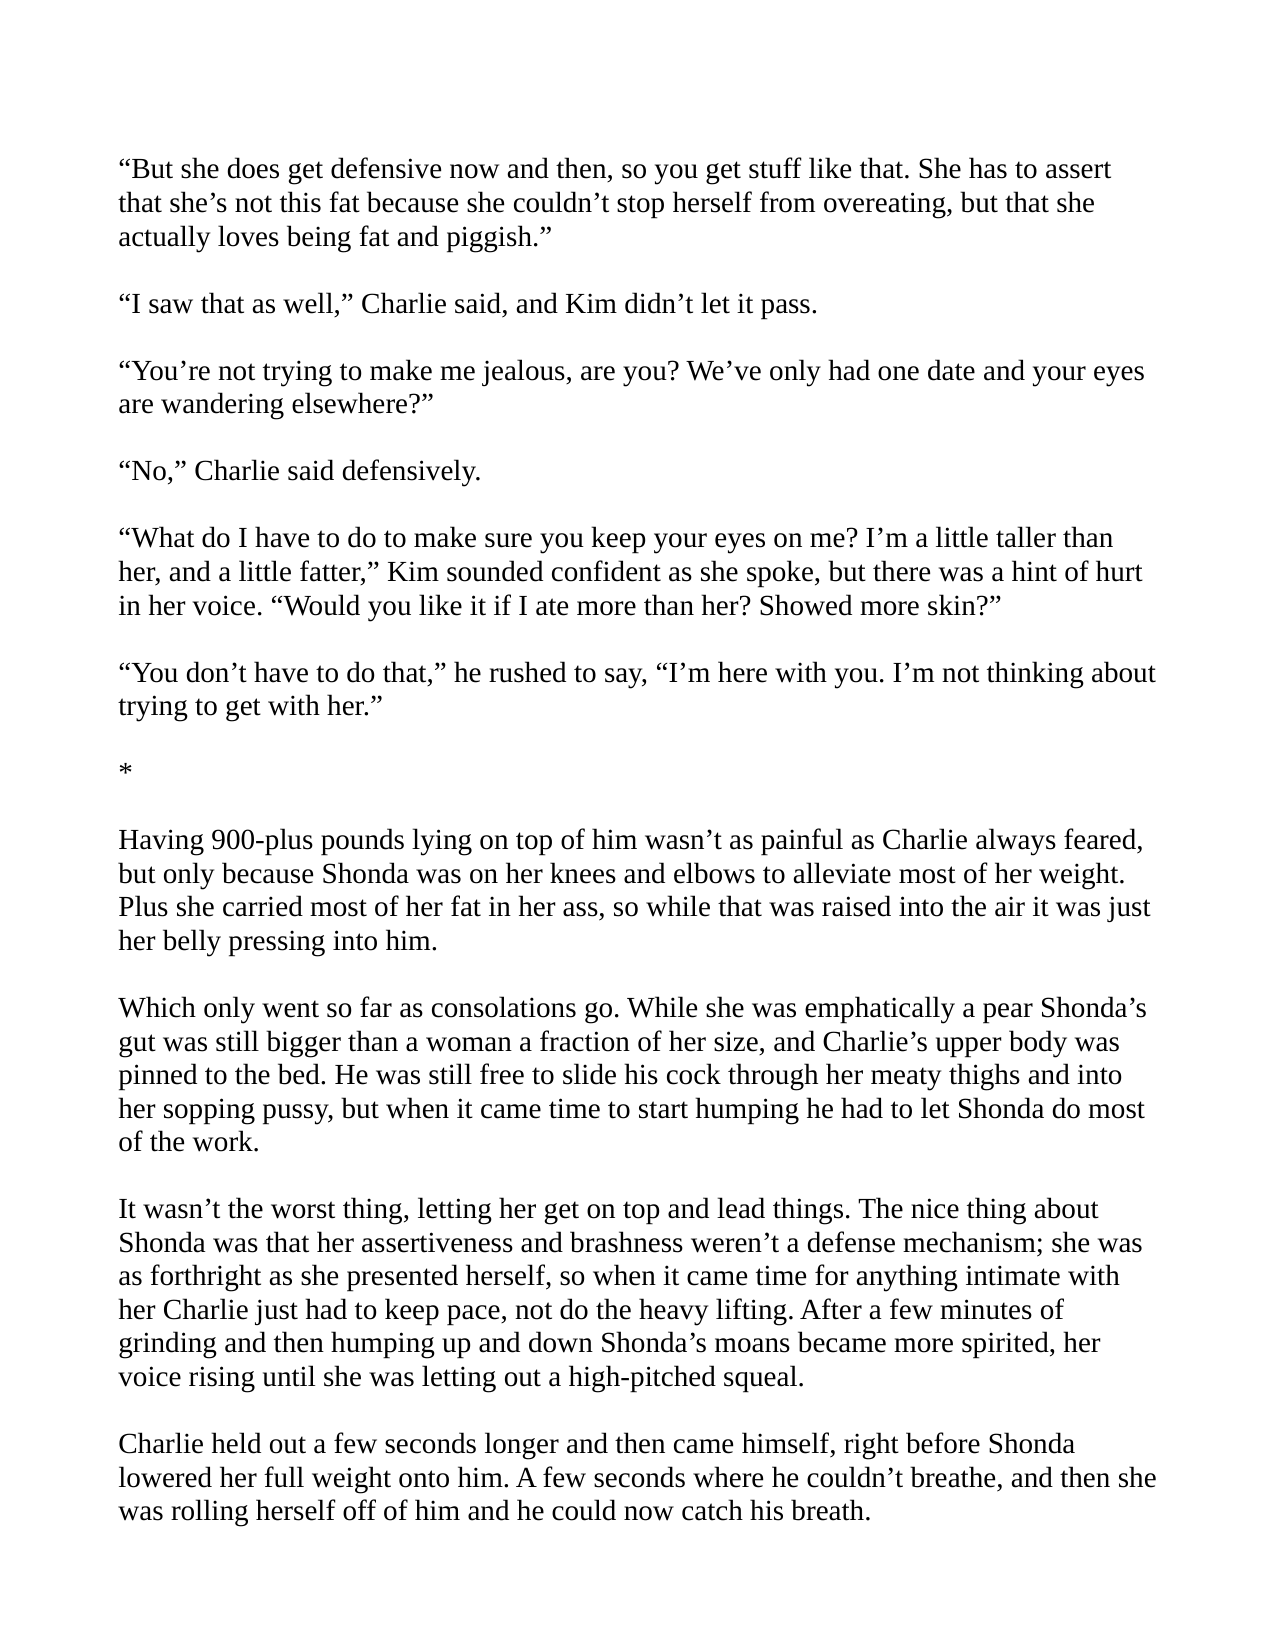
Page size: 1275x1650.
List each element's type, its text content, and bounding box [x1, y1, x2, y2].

text Charlie held out a few seconds longer and then came himself, right before Shonda lowered her full weight onto him. A few seconds where he couldn’t breathe, and then she was rolling herself off of him and he could now catch his breath. [118, 1426, 1157, 1527]
text “I saw that as well,” Charlie said, and Kim didn’t let it pass. [118, 286, 1157, 319]
text Having 900-plus pounds lying on top of him wasn’t as painful as Charlie always feared, but only because Shonda was on her knees and elbows to alleviate most of her weight. Plus she carried most of her fat in her ass, so while that was raised into the air it was just her belly pressing into him. [118, 822, 1157, 957]
text * [118, 755, 1157, 789]
text “You don’t have to do that,” he rushed to say, “I’m here with you. I’m not thinking about trying to get with her.” [118, 655, 1157, 722]
text Which only went so far as consolations go. While she was emphatically a pear Shonda’s gut was still bigger than a woman a fraction of her size, and Charlie’s upper body was pinned to the bed. He was still free to slide his cock through her meaty thighs and into her sopping pussy, but when it came time to start humping he had to let Shonda do most of the work. [118, 990, 1157, 1158]
text It wasn’t the worst thing, letting her get on top and lead things. The nice thing about Shonda was that her assertiveness and brashness weren’t a defense mechanism; she was as forthright as she presented herself, so when it came time for anything intimate with her Charlie just had to keep pace, not do the heavy lifting. After a few minutes of grinding and then humping up and down Shonda’s moans became more spirited, her voice rising until she was letting out a high-pitched squeal. [118, 1191, 1157, 1393]
text “But she does get defensive now and then, so you get stuff like that. She has to assert that she’s not this fat because she couldn’t stop herself from overeating, but that she actually loves being fat and piggish.” [118, 152, 1157, 252]
text “No,” Charlie said defensively. [118, 453, 1157, 487]
text “What do I have to do to make sure you keep your eyes on me? I’m a little taller than her, and a little fatter,” Kim sounded confident as she spoke, but there was a hint of hurt in her voice. “Would you like it if I ate more than her? Showed more skin?” [118, 521, 1157, 621]
text “You’re not trying to make me jealous, are you? We’ve only had one date and your eyes are wandering elsewhere?” [118, 353, 1157, 420]
